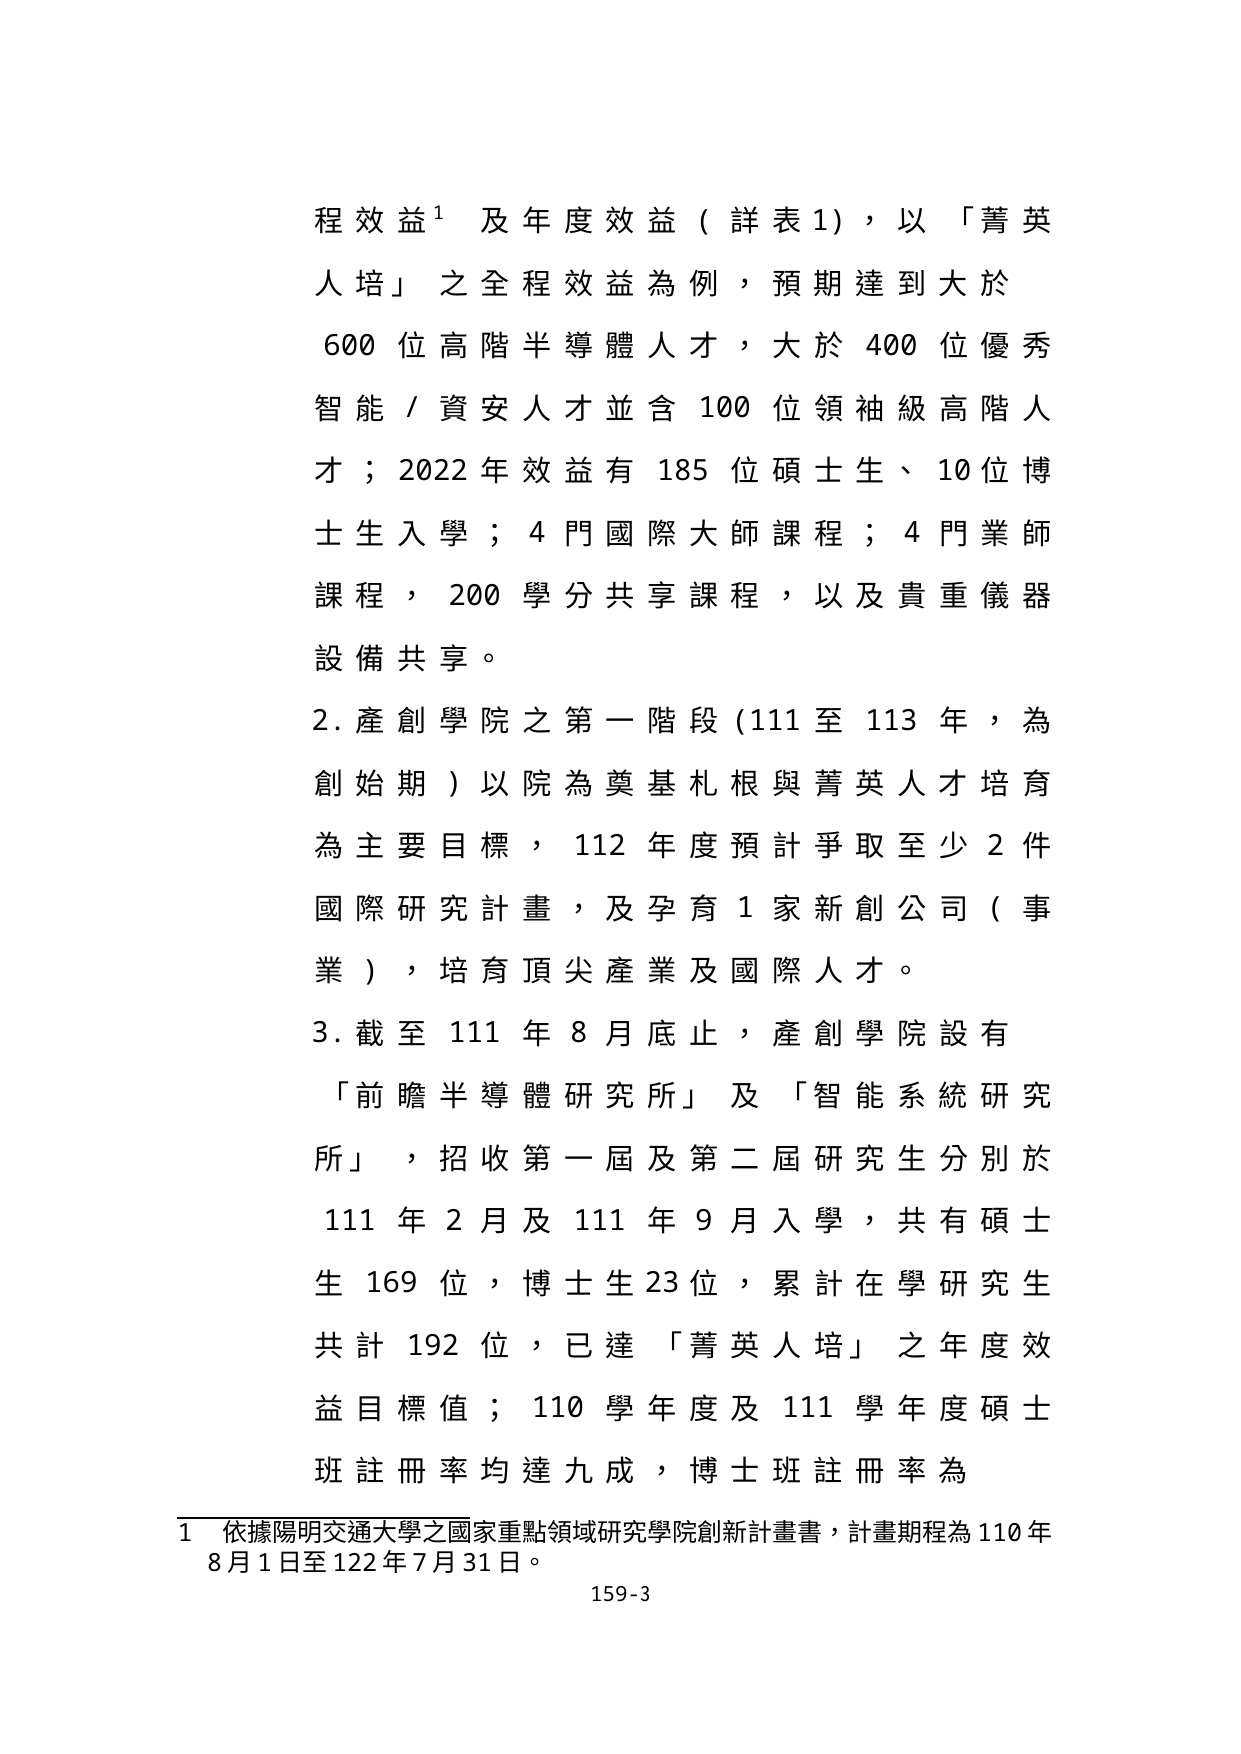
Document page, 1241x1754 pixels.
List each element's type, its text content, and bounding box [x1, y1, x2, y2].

text 1.產創學院目前設有菁英人培、頂尖研究、永續及產學共創等4項目標，並區分為全程效益及年度效益(詳表1)，以「菁英人培」之全程效益為例，預期達到大於600位高階半導體人才，大於400位優秀智能/資安人才並含100位領袖級高階人才；2022年效益有185位碩士生、10位博士生入學；4門國際大師課程；4門業師課程，200學分共享課程，以及貴重儀器設備共享。 [271, 177, 1058, 677]
text 依據陽明交通大學之國家重點領域研究學院創新計畫書，計畫期程為110年8月1日至122年7月31日。 [177, 1518, 1063, 1577]
text 2.產創學院之第一階段(111至113年，為創始期)以院為奠基札根與菁英人才培育為主要目標，112年度預計爭取至少2件國際研究計畫，及孕育1家新創公司(事業)，培育頂尖產業及國際人才。 [271, 677, 1058, 990]
text 3.截至111年8月底止，產創學院設有「前瞻半導體研究所」及「智能系統研究所」，招收第一屆及第二屆研究生分別於111年2月及111年9月入學，共有碩士生169位，博士生23位，累計在學研究生共計192位，已達「菁英人培」之年度效益目標值；110學年度及111學年度碩士班註冊率均達九成，博士班註冊率為81.82%及56%，則尚有精進空間，允宜積極建立學院特色並加強宣傳，俾利我國高科技研發人才之培育。 [271, 990, 1058, 1490]
